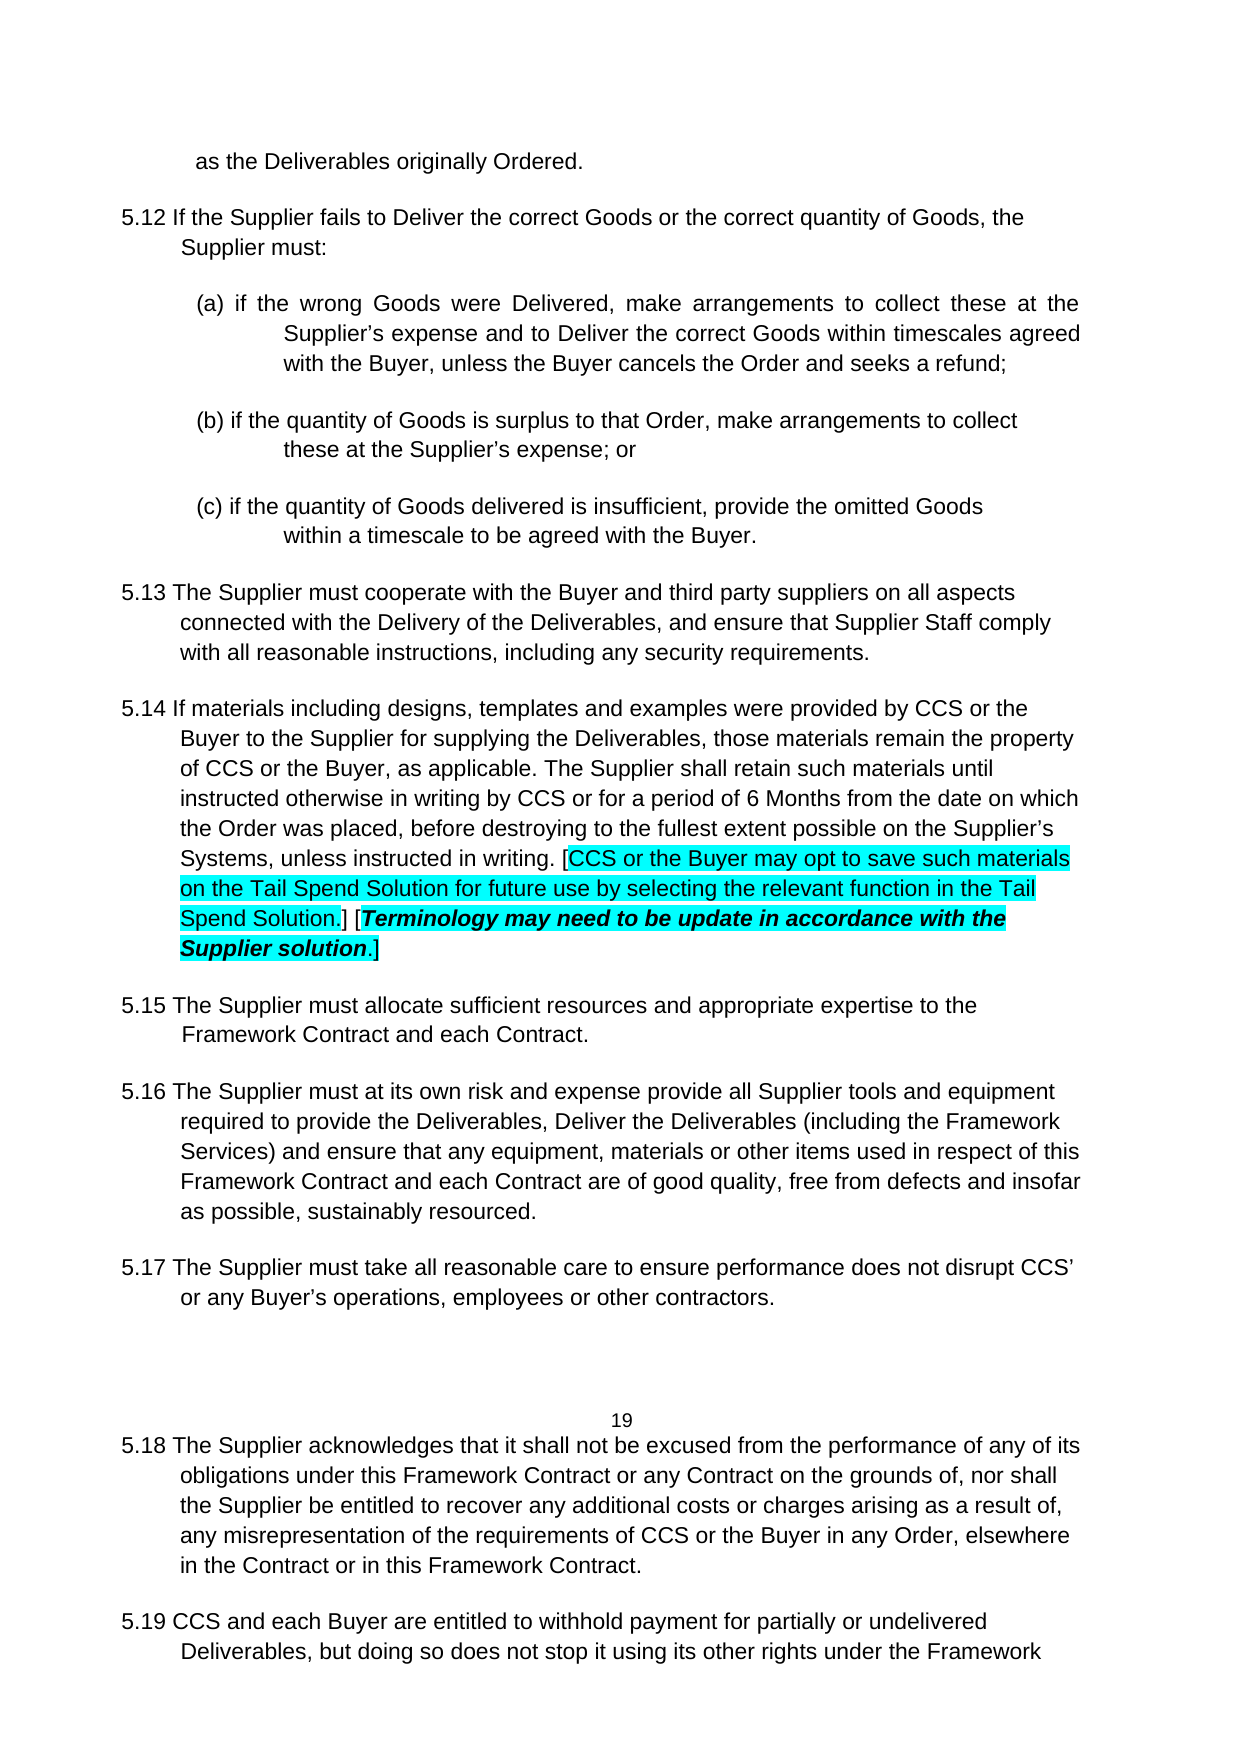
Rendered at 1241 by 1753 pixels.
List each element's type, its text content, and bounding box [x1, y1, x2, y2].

text 5.18 The Supplier acknowledges that it shall not be excused from the performance of any of its obligations under this Framework Contract or any Contract on the grounds of, nor shall the Supplier be entitled to recover any additional costs or charges arising as a result of, any misrepresentation of the requirements of CCS or the Buyer in any Order, elsewhere in the Contract or in this Framework Contract. [121, 1432, 1095, 1578]
text 5.19 CCS and each Buyer are entitled to withhold payment for partially or undelivered Deliverables, but doing so does not stop it using its other rights under the Framework [121, 1608, 1048, 1664]
text 5.13 The Supplier must cooperate with the Buyer and third party suppliers on all aspects connected with the Delivery of the Deliverables, and ensure that Supplier Staff comply with all reasonable instructions, including any security requirements. [121, 579, 1058, 665]
text 19 [611, 1409, 1224, 1432]
text (a) if the wrong Goods were Delivered, make arrangements to collect these at the Supplier’s expense and to Deliver the correct Goods within timescales agreed with the Buyer, unless the Buyer cancels the Order and seeks a refund; [196, 290, 1081, 376]
text 5.14 If materials including designs, templates and examples were provided by CCS or the Buyer to the Supplier for supplying the Deliverables, those materials remain the property of CCS or the Buyer, as applicable. The Supplier shall retain such materials until instructed otherwise in writing by CCS or for a period of 6 Months from the date on which the Order was placed, before destroying to the fullest extent possible on the Supplier’s Systems, unless instructed in writing. [CCS or the Buyer may opt to save such materials on the Tail Spend Solution for future use by selecting the relevant function in the Tail Spend Solution.] [Terminology may need to be update in accordance with the Supplier solution.] [121, 695, 1085, 961]
text 5.12 If the Supplier fails to Deliver the correct Goods or the correct quantity of Goods, the Supplier must: [121, 204, 1039, 260]
text (b) if the quantity of Goods is surplus to that Order, make arrangements to collect these at the Supplier’s expense; or [196, 407, 1077, 463]
text 5.16 The Supplier must at its own risk and expense provide all Supplier tools and equipment required to provide the Deliverables, Deliver the Deliverables (including the Framework Services) and ensure that any equipment, materials or other items used in respect of this Framework Contract and each Contract are of good quality, free from defects and insofar as possible, sustainably resourced. [121, 1078, 1088, 1224]
text 5.17 The Supplier must take all reasonable care to ensure performance does not disrupt CCS’ or any Buyer’s operations, employees or other contractors. [121, 1254, 1088, 1310]
text 5.15 The Supplier must allocate sufficient resources and appropriate expertise to the Framework Contract and each Contract. [121, 992, 992, 1048]
text (c) if the quantity of Goods delivered is insufficient, provide the omitted Goods within a timescale to be agreed with the Buyer. [196, 493, 1044, 549]
text as the Deliverables originally Ordered. [195, 148, 1224, 174]
